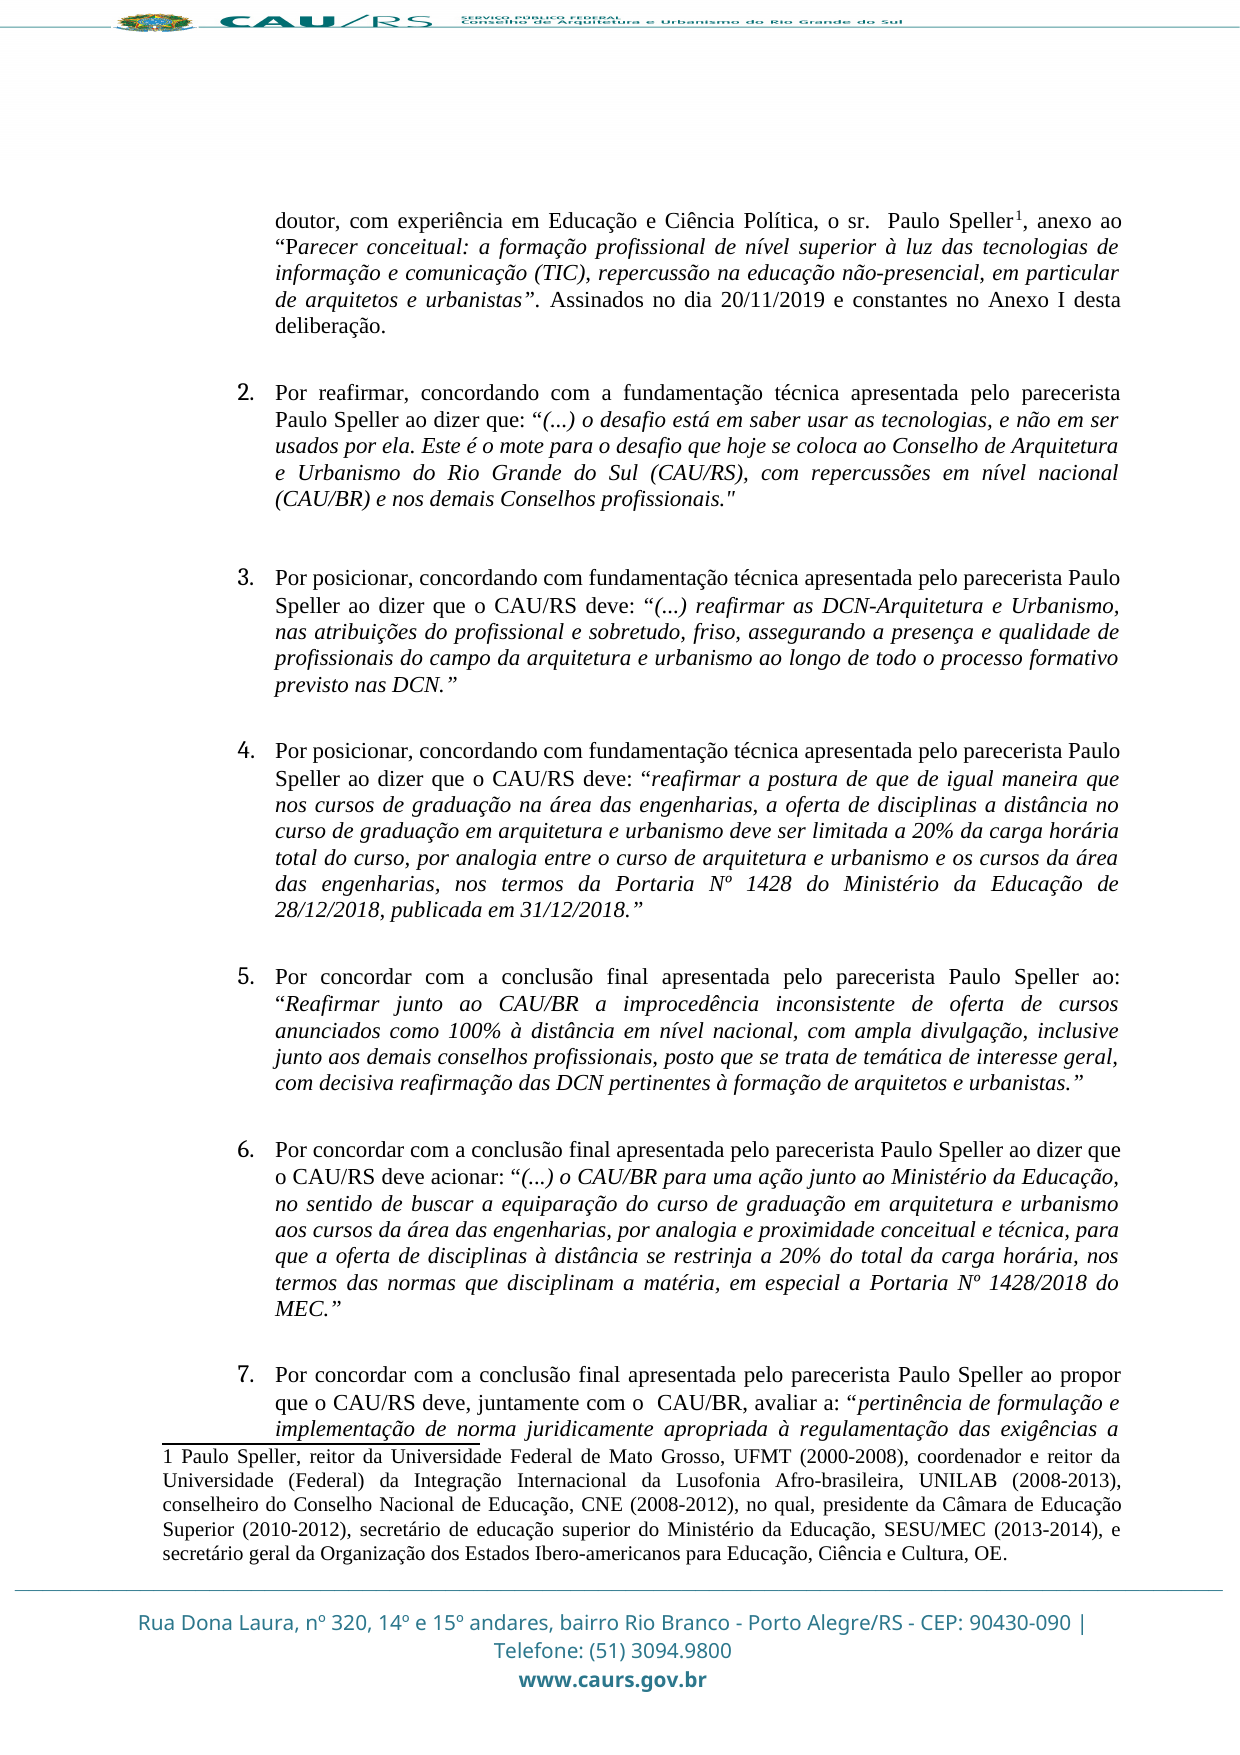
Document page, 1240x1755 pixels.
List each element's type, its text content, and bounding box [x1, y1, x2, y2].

list Por concordar com a conclusão final apresentada pelo parecerista Paulo Speller ao dizer que o CAU/RS deve acionar: “(...) o CAU/BR para uma ação junto ao Ministério da Educação, no sentido de buscar a equiparação do curso de graduação em arquitetura e urbanismo aos cursos da área das engenharias, por analogia e proximidade conceitual e técnica, para que a oferta de disciplinas à distância se restrinja a 20% do total da carga horária, nos termos das normas que disciplinam a matéria, em especial a Portaria Nº 1428/2018 do MEC.” [237, 1135, 1122, 1322]
list Por concordar com a conclusão final apresentada pelo parecerista Paulo Speller ao: “Reafirmar junto ao CAU/BR a improcedência inconsistente de oferta de cursos anunciados como 100% à distância em nível nacional, com ampla divulgação, inclusive junto aos demais conselhos profissionais, posto que se trata de temática de interesse geral, com decisiva reafirmação das DCN pertinentes à formação de arquitetos e urbanistas.” [237, 962, 1122, 1096]
list doutor, com experiência em Educação e Ciência Política, o sr. Paulo Speller, anexo ao “Parecer conceitual: a formação profissional de nível superior à luz das tecnologias de informação e comunicação (TIC), repercussão na educação não-presencial, em particular de arquitetos e urbanistas”. Assinados no dia 20/11/2019 e constantes no Anexo I desta deliberação. [237, 207, 1122, 338]
list Paulo Speller, reitor da Universidade Federal de Mato Grosso, UFMT (2000-2008), coordenador e reitor da Universidade (Federal) da Integração Internacional da Lusofonia Afro-brasileira, UNILAB (2008-2013), conselheiro do Conselho Nacional de Educação, CNE (2008-2012), no qual, presidente da Câmara de Educação Superior (2010-2012), secretário de educação superior do Ministério da Educação, SESU/MEC (2013-2014), e secretário geral da Organização dos Estados Ibero-americanos para Educação, Ciência e Cultura, OE. [162, 1444, 1122, 1564]
list Por posicionar, concordando com fundamentação técnica apresentada pelo parecerista Paulo Speller ao dizer que o CAU/RS deve: “reafirmar a postura de que de igual maneira que nos cursos de graduação na área das engenharias, a oferta de disciplinas a distância no curso de graduação em arquitetura e urbanismo deve ser limitada a 20% da carga horária total do curso, por analogia entre o curso de arquitetura e urbanismo e os cursos da área das engenharias, nos termos da Portaria Nº 1428 do Ministério da Educação de 28/12/2018, publicada em 31/12/2018.” [237, 736, 1122, 923]
list Por concordar com a conclusão final apresentada pelo parecerista Paulo Speller ao propor que o CAU/RS deve, juntamente com o CAU/BR, avaliar a: “pertinência de formulação e implementação de norma juridicamente apropriada à regulamentação das exigências a [237, 1360, 1122, 1442]
list Por reafirmar, concordando com a fundamentação técnica apresentada pelo parecerista Paulo Speller ao dizer que: “(...) o desafio está em saber usar as tecnologias, e não em ser usados por ela. Este é o mote para o desafio que hoje se coloca ao Conselho de Arquitetura e Urbanismo do Rio Grande do Sul (CAU/RS), com repercussões em nível nacional (CAU/BR) e nos demais Conselhos profissionais." [237, 377, 1122, 512]
list Por posicionar, concordando com fundamentação técnica apresentada pelo parecerista Paulo Speller ao dizer que o CAU/RS deve: “(...) reafirmar as DCN-Arquitetura e Urbanismo, nas atribuições do profissional e sobretudo, friso, assegurando a presença e qualidade de profissionais do campo da arquitetura e urbanismo ao longo de todo o processo formativo previsto nas DCN.” [237, 563, 1122, 697]
